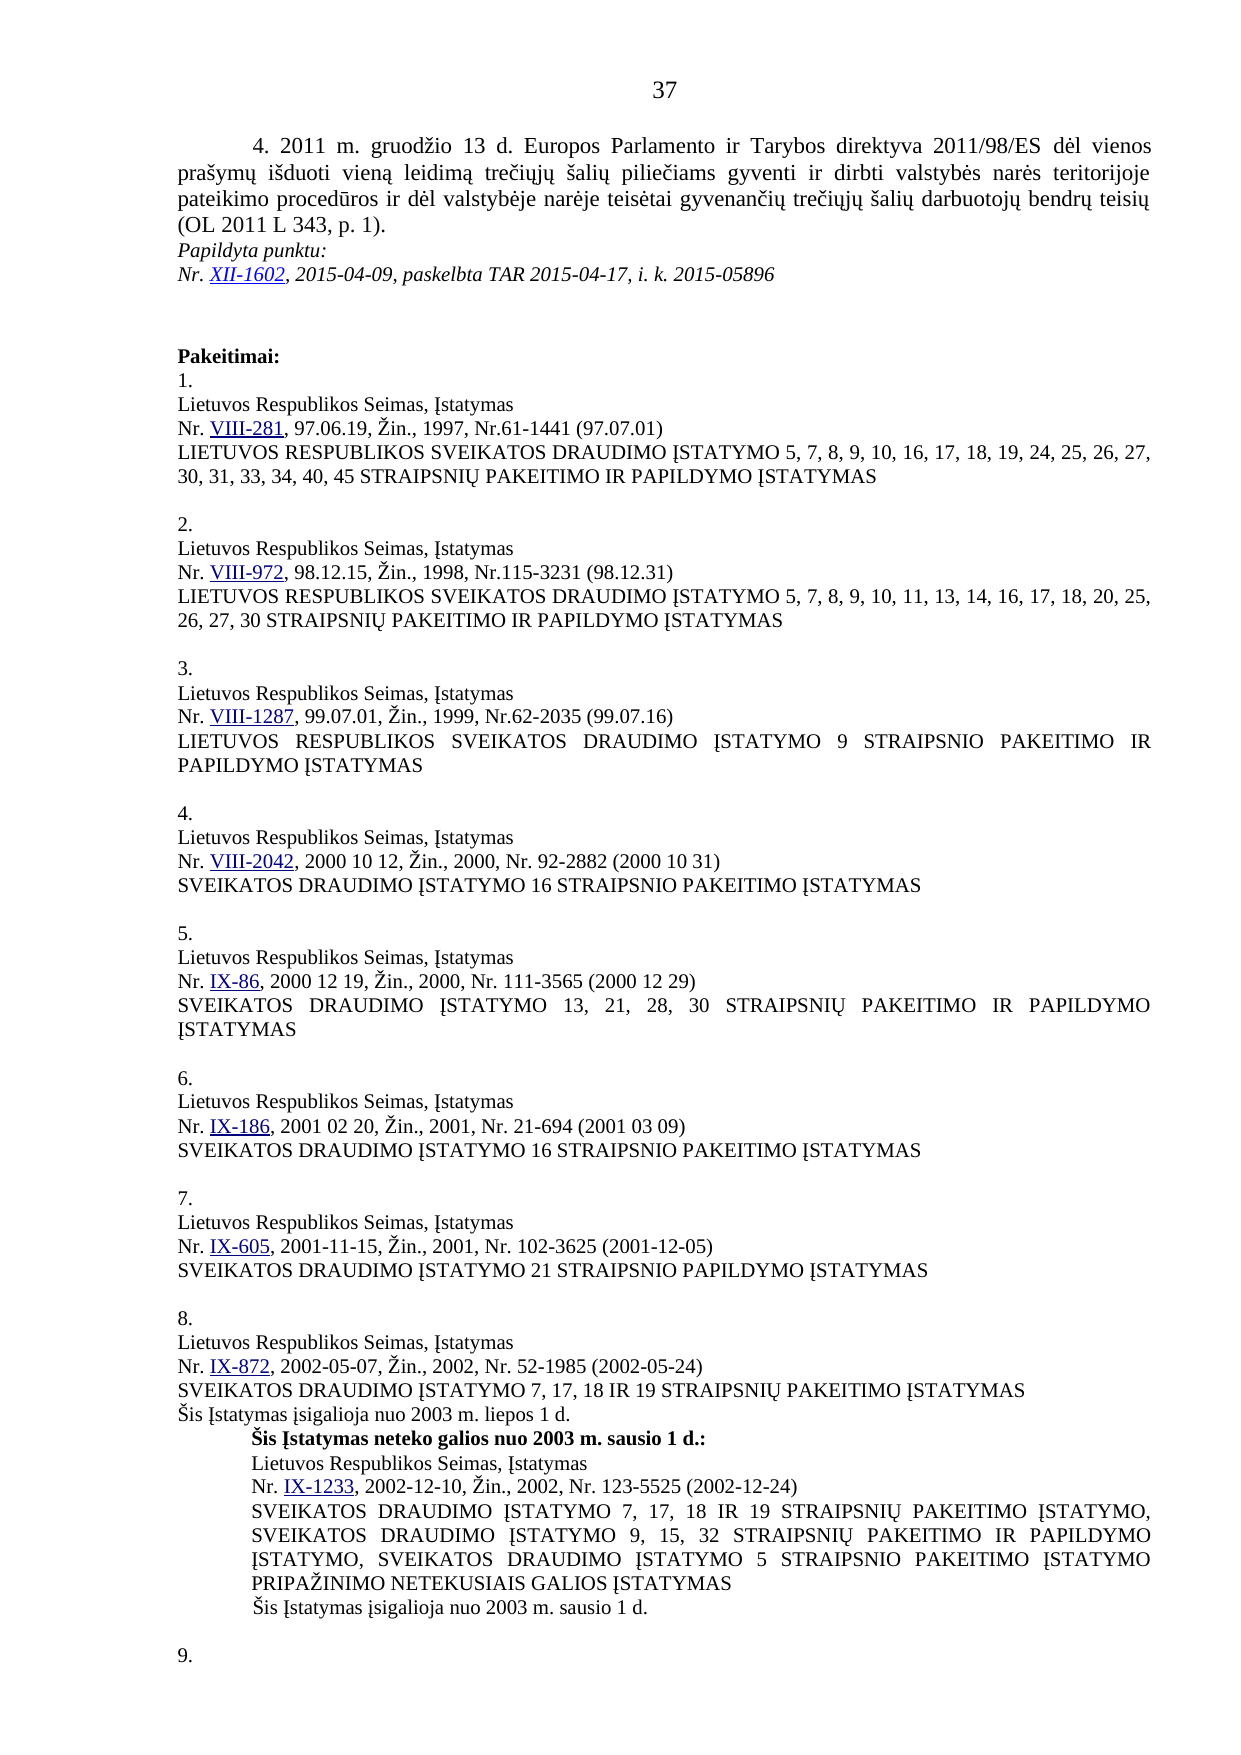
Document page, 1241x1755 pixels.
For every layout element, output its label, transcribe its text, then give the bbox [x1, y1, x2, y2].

text 7. [177, 1186, 1152, 1210]
text Lietuvos Respublikos Seimas, Įstatymas [177, 1210, 1152, 1234]
text Nr. IX-1233, 2002-12-10, Žin., 2002, Nr. 123-5525 (2002-12-24) [177, 1474, 1152, 1498]
text Nr. VIII-1287, 99.07.01, Žin., 1999, Nr.62-2035 (99.07.16) [177, 704, 1152, 728]
text Papildyta punktu: [177, 238, 1152, 262]
text 4. [177, 801, 1152, 825]
text 9. [177, 1643, 1152, 1667]
subtitle SVEIKATOS DRAUDIMO ĮSTATYMO 21 STRAIPSNIO PAPILDYMO ĮSTATYMAS [177, 1258, 1152, 1282]
text Nr. VIII-972, 98.12.15, Žin., 1998, Nr.115-3231 (98.12.31) [177, 560, 1152, 584]
text 2. [177, 512, 1152, 536]
text Nr. XII-1602, 2015-04-09, paskelbta TAR 2015-04-17, i. k. 2015-05896 [177, 262, 1152, 286]
text LIETUVOS RESPUBLIKOS SVEIKATOS DRAUDIMO ĮSTATYMO 9 STRAIPSNIO PAKEITIMO IR PAPILDYMO ĮSTATYMAS [177, 728, 1152, 777]
subtitle SVEIKATOS DRAUDIMO ĮSTATYMO 16 STRAIPSNIO PAKEITIMO ĮSTATYMAS [177, 1138, 1152, 1162]
subtitle SVEIKATOS DRAUDIMO ĮSTATYMO 16 STRAIPSNIO PAKEITIMO ĮSTATYMAS [177, 873, 1152, 897]
text Lietuvos Respublikos Seimas, Įstatymas [177, 945, 1152, 969]
text LIETUVOS RESPUBLIKOS SVEIKATOS DRAUDIMO ĮSTATYMO 5, 7, 8, 9, 10, 11, 13, 14, 16, 17, 18, 20, 25, 26, 27, 30 STRAIPSNIŲ PAKEITIMO IR PAPILDYMO ĮSTATYMAS [177, 584, 1152, 632]
text Nr. IX-186, 2001 02 20, Žin., 2001, Nr. 21-694 (2001 03 09) [177, 1113, 1152, 1138]
text 5. [177, 921, 1152, 945]
text Nr. VIII-281, 97.06.19, Žin., 1997, Nr.61-1441 (97.07.01) [177, 416, 1152, 440]
text Lietuvos Respublikos Seimas, Įstatymas [177, 680, 1152, 704]
text Lietuvos Respublikos Seimas, Įstatymas [177, 1330, 1152, 1354]
text LIETUVOS RESPUBLIKOS SVEIKATOS DRAUDIMO ĮSTATYMO 5, 7, 8, 9, 10, 16, 17, 18, 19, 24, 25, 26, 27, 30, 31, 33, 34, 40, 45 STRAIPSNIŲ PAKEITIMO IR PAPILDYMO ĮSTATYMAS [177, 440, 1152, 488]
text Lietuvos Respublikos Seimas, Įstatymas [177, 536, 1152, 560]
text Lietuvos Respublikos Seimas, Įstatymas [177, 825, 1152, 849]
text Šis Įstatymas įsigalioja nuo 2003 m. sausio 1 d. [177, 1595, 1152, 1619]
text 6. [177, 1065, 1152, 1089]
text Nr. IX-86, 2000 12 19, Žin., 2000, Nr. 111-3565 (2000 12 29) [177, 969, 1152, 993]
text 1. [177, 368, 1152, 392]
text Lietuvos Respublikos Seimas, Įstatymas [177, 392, 1152, 416]
text Nr. IX-605, 2001-11-15, Žin., 2001, Nr. 102-3625 (2001-12-05) [177, 1234, 1152, 1258]
text Pakeitimai: [177, 343, 1152, 368]
text SVEIKATOS DRAUDIMO ĮSTATYMO 13, 21, 28, 30 STRAIPSNIŲ PAKEITIMO IR PAPILDYMO ĮSTATYMAS [177, 993, 1152, 1041]
subtitle Šis Įstatymas neteko galios nuo 2003 m. sausio 1 d.: [177, 1426, 1152, 1450]
subtitle Lietuvos Respublikos Seimas, Įstatymas [177, 1450, 1152, 1474]
text 4. 2011 m. gruodžio 13 d. Europos Parlamento ir Tarybos direktyva 2011/98/ES dėl vienos prašymų išduoti vieną leidimą trečiųjų šalių piliečiams gyventi ir dirbti valstybės narės teritorijoje pateikimo procedūros ir dėl valstybėje narėje teisėtai gyvenančių trečiųjų šalių darbuotojų bendrų teisių (OL 2011 L 343, p. 1). [177, 132, 1152, 238]
text 8. [177, 1306, 1152, 1330]
text 3. [177, 656, 1152, 680]
subtitle SVEIKATOS DRAUDIMO ĮSTATYMO 7, 17, 18 IR 19 STRAIPSNIŲ PAKEITIMO ĮSTATYMAS [177, 1378, 1152, 1402]
text Nr. VIII-2042, 2000 10 12, Žin., 2000, Nr. 92-2882 (2000 10 31) [177, 849, 1152, 873]
text Šis Įstatymas įsigalioja nuo 2003 m. liepos 1 d. [177, 1402, 1152, 1426]
text Nr. IX-872, 2002-05-07, Žin., 2002, Nr. 52-1985 (2002-05-24) [177, 1354, 1152, 1378]
text SVEIKATOS DRAUDIMO ĮSTATYMO 7, 17, 18 IR 19 STRAIPSNIŲ PAKEITIMO ĮSTATYMO, SVEIKATOS DRAUDIMO ĮSTATYMO 9, 15, 32 STRAIPSNIŲ PAKEITIMO IR PAPILDYMO ĮSTATYMO, SVEIKATOS DRAUDIMO ĮSTATYMO 5 STRAIPSNIO PAKEITIMO ĮSTATYMO PRIPAŽINIMO NETEKUSIAIS GALIOS ĮSTATYMAS [251, 1498, 1152, 1595]
text Lietuvos Respublikos Seimas, Įstatymas [177, 1089, 1152, 1113]
